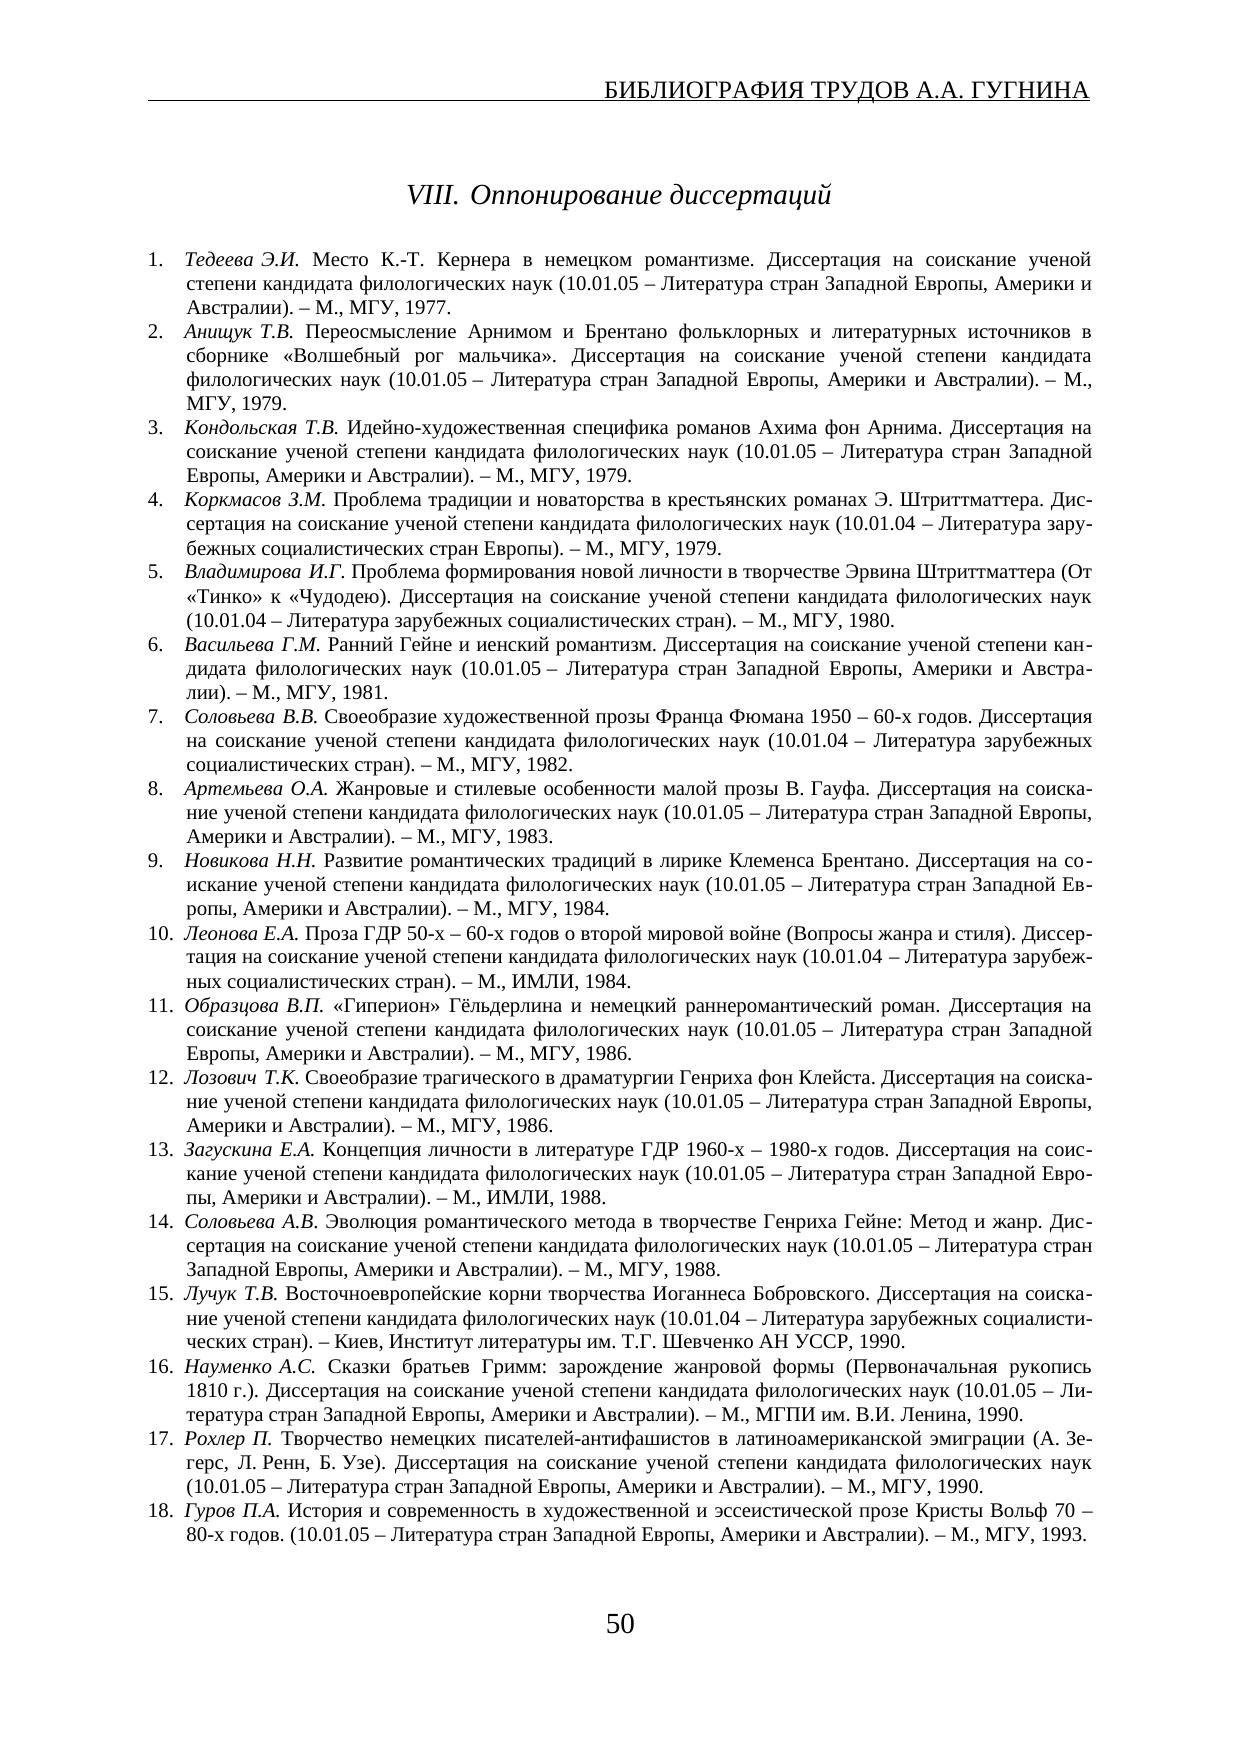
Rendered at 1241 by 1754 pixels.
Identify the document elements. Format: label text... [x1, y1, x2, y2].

text 11. Образцова В.П. «Гиперион» Гёльдерлина и немецкий раннеромантический роман. Диссертация на соискание ученой степени кандидата филологических наук (10.01.05 – Литература стран Западной Европы, Америки и Австралии). – М., МГУ, 1986. [148, 993, 1092, 1065]
text 3. Кондольская Т.В. Идейно-художественная специфика романов Ахима фон Арнима. Диссертация на соискание ученой степени кандидата филологических наук (10.01.05 – Литература стран Западной Европы, Америки и Австралии). – М., МГУ, 1979. [148, 415, 1092, 487]
text 10. Леонова Е.А. Проза ГДР 50-х – 60-х годов о второй мировой войне (Вопросы жанра и стиля). Диссер­тация на соискание ученой степени кандидата филологических наук (10.01.04 – Литература зарубеж­ных социалистических стран). – М., ИМЛИ, 1984. [148, 920, 1092, 993]
text 17. Рохлер П. Творчество немецких писателей-антифашистов в латиноамериканской эмиграции (А. Зе­герс, Л. Ренн, Б. Узе). Диссертация на соискание ученой степени кандидата филологических наук (10.01.05 – Литература стран Западной Европы, Америки и Австралии). – М., МГУ, 1990. [148, 1426, 1092, 1498]
text 18. Гуров П.А. История и современность в художественной и эссеистической прозе Кристы Вольф 70 – 80-х годов. (10.01.05 – Литература стран Западной Европы, Америки и Австралии). – М., МГУ, 1993. [148, 1498, 1092, 1546]
text 12. Лозович Т.К. Своеобразие трагического в драматургии Генриха фон Клейста. Диссертация на соиска­ние ученой степени кандидата филологических наук (10.01.05 – Литература стран Западной Европы, Америки и Австралии). – М., МГУ, 1986. [148, 1065, 1092, 1137]
text 5. Владимирова И.Г. Проблема формирования новой личности в творчестве Эрвина Штриттматтера (От «Тинко» к «Чудодею). Диссертация на соискание ученой степени кандидата филологических наук (10.01.04 – Литература зарубежных социалистических стран). – М., МГУ, 1980. [148, 559, 1092, 632]
text 16. Науменко А.С. Сказки братьев Гримм: зарождение жанровой формы (Первоначальная рукопись 1810 г.). Диссертация на соискание ученой степени кандидата филологических наук (10.01.05 – Ли­тература стран Западной Европы, Америки и Австралии). – М., МГПИ им. В.И. Ленина, 1990. [148, 1353, 1092, 1426]
text 2. Анищук Т.В. Переосмысление Арнимом и Брентано фольклорных и литературных источников в сбор­нике «Волшебный рог мальчика». Диссертация на соискание ученой степени кандидата филологи­ческих наук (10.01.05 – Литература стран Западной Европы, Америки и Австралии). – М., МГУ, 1979. [148, 319, 1092, 415]
text 1. Тедеева Э.И. Место К.-Т. Кернера в немецком романтизме. Диссертация на соискание ученой степени кандидата филологических наук (10.01.05 – Литература стран Западной Европы, Америки и Австралии). – М., МГУ, 1977. [148, 247, 1092, 319]
text 6. Васильева Г.М. Ранний Гейне и иенский романтизм. Диссертация на соискание ученой степени кан­дидата филологических наук (10.01.05 – Литература стран Западной Европы, Америки и Австра­лии). – М., МГУ, 1981. [148, 632, 1092, 704]
text 7. Соловьева В.В. Своеобразие художественной прозы Франца Фюмана 1950 – 60-х годов. Диссертация на соискание ученой степени кандидата филологических наук (10.01.04 – Литература зарубежных социалистических стран). – М., МГУ, 1982. [148, 704, 1092, 776]
subtitle VIII. Оппонирование диссертаций [148, 177, 1092, 211]
text 15. Лучук Т.В. Восточноевропейские корни творчества Иоганнеса Бобровского. Диссертация на соиска­ние ученой степени кандидата филологических наук (10.01.04 – Литература зарубежных социалисти­ческих стран). – Киев, Институт литературы им. Т.Г. Шевченко АН УССР, 1990. [148, 1281, 1092, 1353]
text 8. Артемьева О.А. Жанровые и стилевые особенности малой прозы В. Гауфа. Диссертация на соиска­ние ученой степени кандидата филологических наук (10.01.05 – Литература стран Западной Европы, Америки и Австралии). – М., МГУ, 1983. [148, 776, 1092, 848]
text 9. Новикова Н.Н. Развитие романтических традиций в лирике Клеменса Брентано. Диссертация на со­искание ученой степени кандидата филологических наук (10.01.05 – Литература стран Западной Ев­ропы, Америки и Австралии). – М., МГУ, 1984. [148, 848, 1092, 920]
text 14. Соловьева А.В. Эволюция романтического метода в творчестве Генриха Гейне: Метод и жанр. Дис­сертация на соискание ученой степени кандидата филологических наук (10.01.05 – Литература стран Западной Европы, Америки и Австралии). – М., МГУ, 1988. [148, 1209, 1092, 1281]
text 13. Загускина Е.А. Концепция личности в литературе ГДР 1960-х – 1980-х годов. Диссертация на соис­кание ученой степени кандидата филологических наук (10.01.05 – Литература стран Западной Евро­пы, Америки и Австралии). – М., ИМЛИ, 1988. [148, 1137, 1092, 1209]
text 4. Коркмасов З.М. Проблема традиции и новаторства в крестьянских романах Э. Штриттматтера. Дис­сертация на соискание ученой степени кандидата филологических наук (10.01.04 – Литература зару­бежных социалистических стран Европы). – М., МГУ, 1979. [148, 487, 1092, 559]
